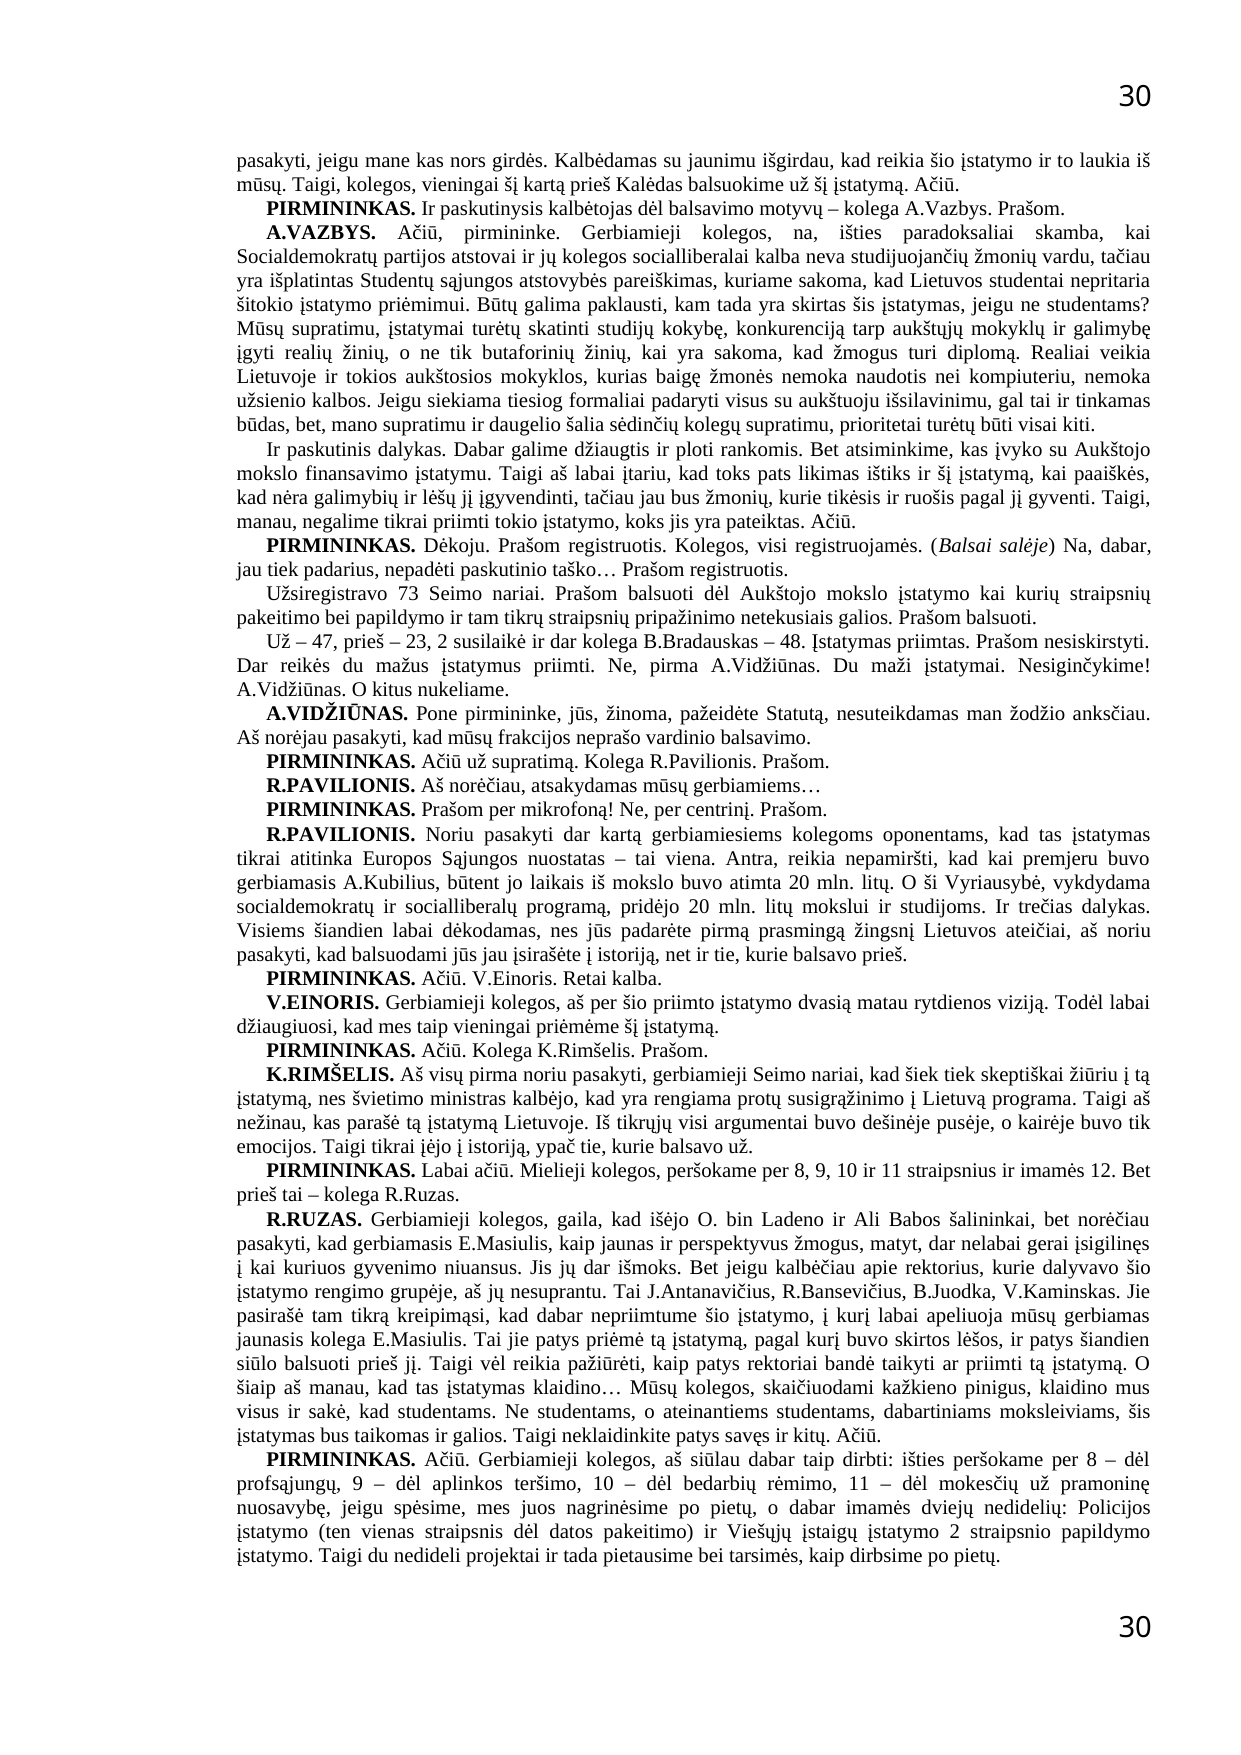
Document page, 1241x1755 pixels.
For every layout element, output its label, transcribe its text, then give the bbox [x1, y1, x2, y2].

text PIRMININKAS. Labai ačiū. Mielieji kolegos, peršokame per 8, 9, 10 ir 11 straipsnius ir imamės 12. Bet prieš tai – kolega R.Ruzas. [236, 1158, 1152, 1206]
text PIRMININKAS. Ačiū. V.Einoris. Retai kalba. [236, 966, 1152, 990]
text V.EINORIS. Gerbiamieji kolegos, aš per šio priimto įstatymo dvasią matau rytdienos viziją. Todėl labai džiaugiuosi, kad mes taip vieningai priėmėme šį įstatymą. [236, 990, 1152, 1038]
text Užsiregistravo 73 Seimo nariai. Prašom balsuoti dėl Aukštojo mokslo įstatymo kai kurių straipsnių pakeitimo bei papildymo ir tam tikrų straipsnių pripažinimo netekusiais galios. Prašom balsuoti. [236, 581, 1152, 629]
text A.VIDŽIŪNAS. Pone pirmininke, jūs, žinoma, pažeidėte Statutą, nesuteikdamas man žodžio anksčiau. Aš norėjau pasakyti, kad mūsų frakcijos neprašo vardinio balsavimo. [236, 701, 1152, 749]
text R.RUZAS. Gerbiamieji kolegos, gaila, kad išėjo O. bin Ladeno ir Ali Babos šalininkai, bet norėčiau pasakyti, kad gerbiamasis E.Masiulis, kaip jaunas ir perspektyvus žmogus, matyt, dar nelabai gerai įsigilinęs į kai kuriuos gyvenimo niuansus. Jis jų dar išmoks. Bet jeigu kalbėčiau apie rektorius, kurie dalyvavo šio įstatymo rengimo grupėje, aš jų nesuprantu. Tai J.Antanavičius, R.Bansevičius, B.Juodka, V.Kaminskas. Jie pasirašė tam tikrą kreipimąsi, kad dabar nepriimtume šio įstatymo, į kurį labai apeliuoja mūsų gerbiamas jaunasis kolega E.Masiulis. Tai jie patys priėmė tą įstatymą, pagal kurį buvo skirtos lėšos, ir patys šiandien siūlo balsuoti prieš jį. Taigi vėl reikia pažiūrėti, kaip patys rektoriai bandė taikyti ar priimti tą įstatymą. O šiaip aš manau, kad tas įstatymas klaidino… Mūsų kolegos, skaičiuodami kažkieno pinigus, klaidino mus visus ir sakė, kad studentams. Ne studentams, o ateinantiems studentams, dabartiniams moksleiviams, šis įstatymas bus taikomas ir galios. Taigi neklaidinkite patys savęs ir kitų. Ačiū. [236, 1206, 1152, 1447]
text PIRMININKAS. Ir paskutinysis kalbėtojas dėl balsavimo motyvų – kolega A.Vazbys. Prašom. [236, 196, 1152, 220]
text R.PAVILIONIS. Noriu pasakyti dar kartą gerbiamiesiems kolegoms oponentams, kad tas įstatymas tikrai atitinka Europos Sąjungos nuostatas – tai viena. Antra, reikia nepamiršti, kad kai premjeru buvo gerbiamasis A.Kubilius, būtent jo laikais iš mokslo buvo atimta 20 mln. litų. O ši Vyriausybė, vykdydama socialdemokratų ir socialliberalų programą, pridėjo 20 mln. litų mokslui ir studijoms. Ir trečias dalykas. Visiems šiandien labai dėkodamas, nes jūs padarėte pirmą prasmingą žingsnį Lietuvos ateičiai, aš noriu pasakyti, kad balsuodami jūs jau įsirašėte į istoriją, net ir tie, kurie balsavo prieš. [236, 821, 1152, 966]
text K.RIMŠELIS. Aš visų pirma noriu pasakyti, gerbiamieji Seimo nariai, kad šiek tiek skeptiškai žiūriu į tą įstatymą, nes švietimo ministras kalbėjo, kad yra rengiama protų susigrąžinimo į Lietuvą programa. Taigi aš nežinau, kas parašė tą įstatymą Lietuvoje. Iš tikrųjų visi argumentai buvo dešinėje pusėje, o kairėje buvo tik emocijos. Taigi tikrai įėjo į istoriją, ypač tie, kurie balsavo už. [236, 1062, 1152, 1158]
text PIRMININKAS. Prašom per mikrofoną! Ne, per centrinį. Prašom. [236, 797, 1152, 821]
text PIRMININKAS. Ačiū. Gerbiamieji kolegos, aš siūlau dabar taip dirbti: išties peršokame per 8 – dėl profsąjungų, 9 – dėl aplinkos teršimo, 10 – dėl bedarbių rėmimo, 11 – dėl mokesčių už pramoninę nuosavybę, jeigu spėsime, mes juos nagrinėsime po pietų, o dabar imamės dviejų nedidelių: Policijos įstatymo (ten vienas straipsnis dėl datos pakeitimo) ir Viešųjų įstaigų įstatymo 2 straipsnio papildymo įstatymo. Taigi du nedideli projektai ir tada pietausime bei tarsimės, kaip dirbsime po pietų. [236, 1447, 1152, 1567]
text PIRMININKAS. Dėkoju. Prašom registruotis. Kolegos, visi registruojamės. (Balsai salėje) Na, dabar, jau tiek padarius, nepadėti paskutinio taško… Prašom registruotis. [236, 533, 1152, 581]
text A.VAZBYS. Ačiū, pirmininke. Gerbiamieji kolegos, na, išties paradoksaliai skamba, kai Socialdemokratų partijos atstovai ir jų kolegos socialliberalai kalba neva studijuojančių žmonių vardu, tačiau yra išplatintas Studentų sąjungos atstovybės pareiškimas, kuriame sakoma, kad Lietuvos studentai nepritaria šitokio įstatymo priėmimui. Būtų galima paklausti, kam tada yra skirtas šis įstatymas, jeigu ne studentams? Mūsų supratimu, įstatymai turėtų skatinti studijų kokybę, konkurenciją tarp aukštųjų mokyklų ir galimybę įgyti realių žinių, o ne tik butaforinių žinių, kai yra sakoma, kad žmogus turi diplomą. Realiai veikia Lietuvoje ir tokios aukštosios mokyklos, kurias baigę žmonės nemoka naudotis nei kompiuteriu, nemoka užsienio kalbos. Jeigu siekiama tiesiog formaliai padaryti visus su aukštuoju išsilavinimu, gal tai ir tinkamas būdas, bet, mano supratimu ir daugelio šalia sėdinčių kolegų supratimu, prioritetai turėtų būti visai kiti. [236, 220, 1152, 436]
text pasakyti, jeigu mane kas nors girdės. Kalbėdamas su jaunimu išgirdau, kad reikia šio įstatymo ir to laukia iš mūsų. Taigi, kolegos, vieningai šį kartą prieš Kalėdas balsuokime už šį įstatymą. Ačiū. [236, 148, 1152, 196]
text R.PAVILIONIS. Aš norėčiau, atsakydamas mūsų gerbiamiems… [236, 773, 1152, 797]
text PIRMININKAS. Ačiū už supratimą. Kolega R.Pavilionis. Prašom. [236, 749, 1152, 773]
text Ir paskutinis dalykas. Dabar galime džiaugtis ir ploti rankomis. Bet atsiminkime, kas įvyko su Aukštojo mokslo finansavimo įstatymu. Taigi aš labai įtariu, kad toks pats likimas ištiks ir šį įstatymą, kai paaiškės, kad nėra galimybių ir lėšų jį įgyvendinti, tačiau jau bus žmonių, kurie tikėsis ir ruošis pagal jį gyventi. Taigi, manau, negalime tikrai priimti tokio įstatymo, koks jis yra pateiktas. Ačiū. [236, 436, 1152, 533]
text PIRMININKAS. Ačiū. Kolega K.Rimšelis. Prašom. [236, 1038, 1152, 1062]
text Už – 47, prieš – 23, 2 susilaikė ir dar kolega B.Bradauskas – 48. Įstatymas priimtas. Prašom nesiskirstyti. Dar reikės du mažus įstatymus priimti. Ne, pirma A.Vidžiūnas. Du maži įstatymai. Nesiginčykime! A.Vidžiūnas. O kitus nukeliame. [236, 629, 1152, 701]
